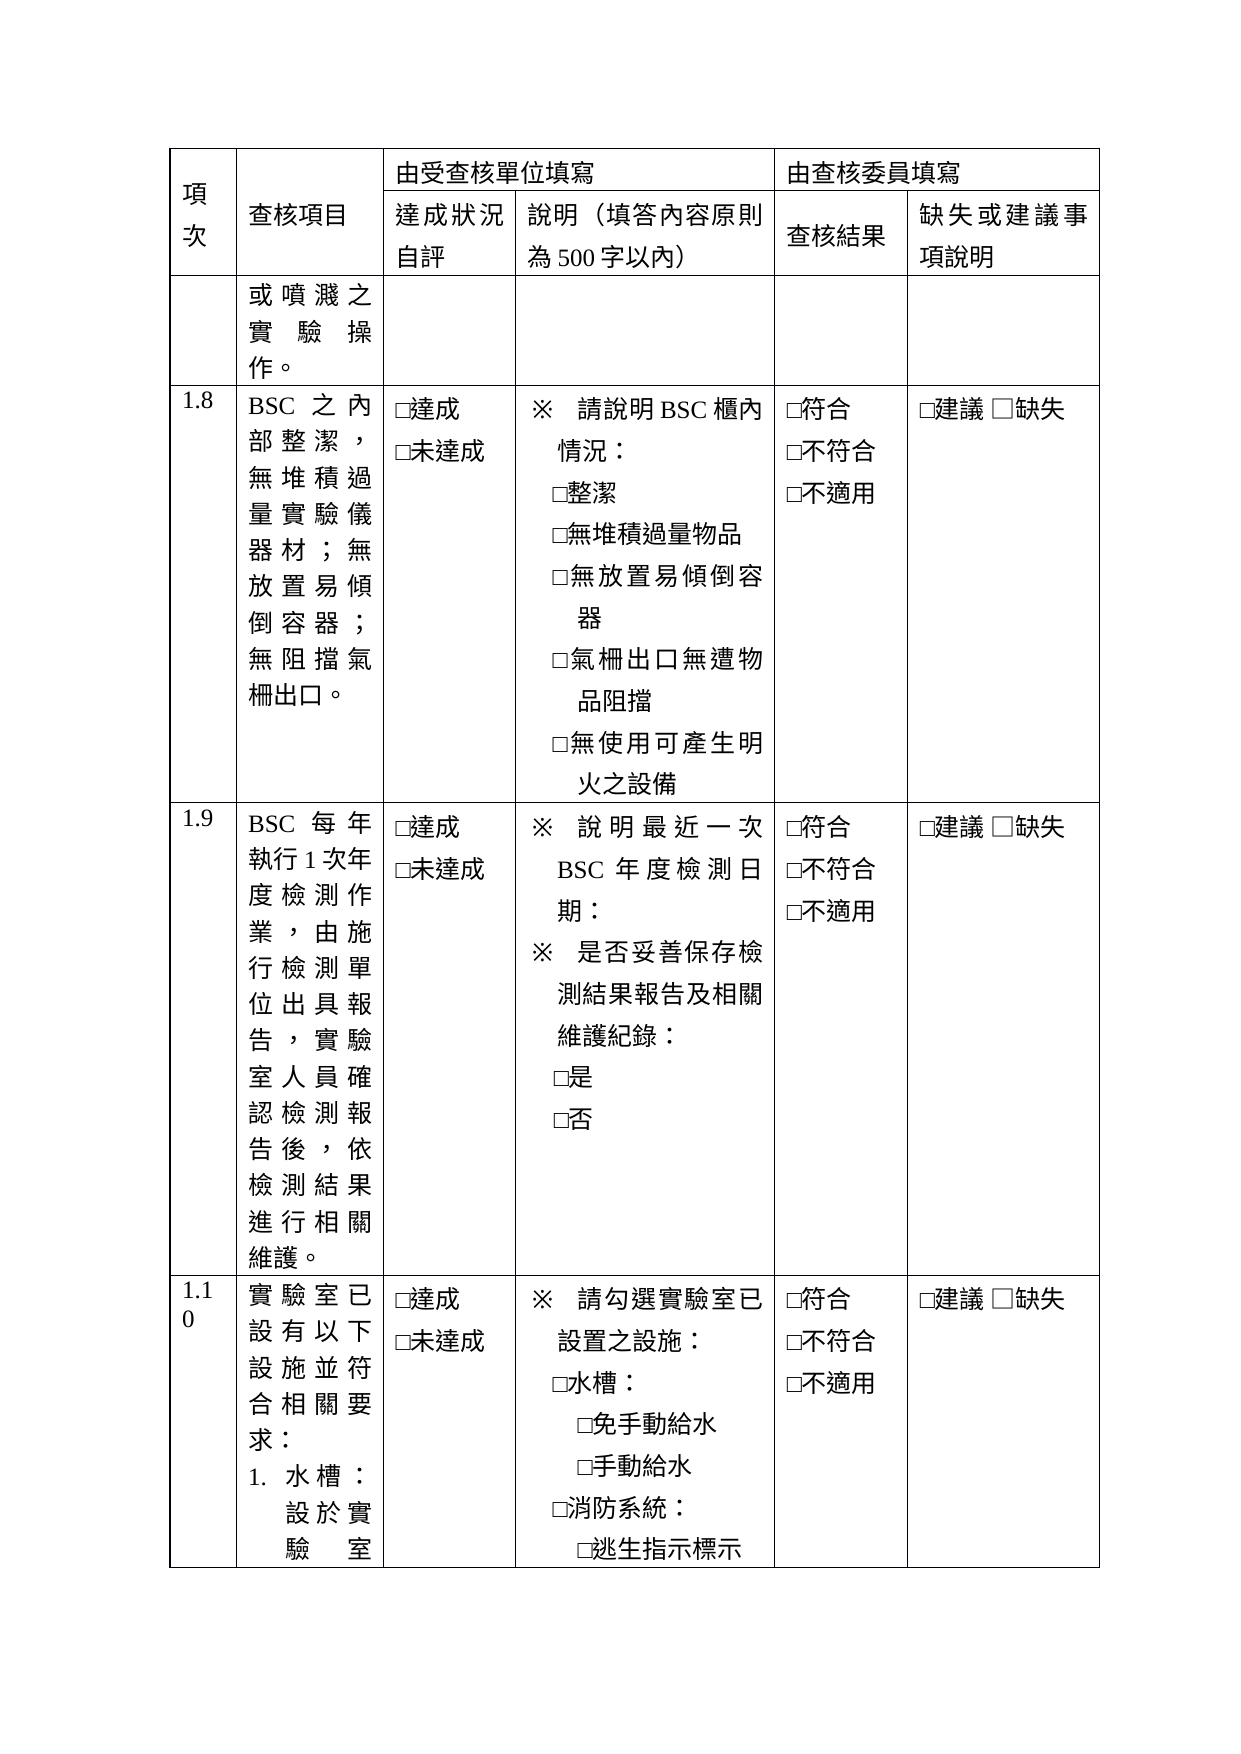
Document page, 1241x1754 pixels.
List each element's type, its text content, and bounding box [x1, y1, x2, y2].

table_cell □符合 □不符合 □不適用 [775, 1276, 907, 1567]
table_cell 1.10 [171, 1276, 236, 1567]
table_cell 請說明BSC櫃內情況： □整潔 □無堆積過量物品 □無放置易傾倒容器 □氣柵出口無遭物品阻擋 □無使用可產生明火之設備 [516, 386, 774, 802]
table_cell 缺失或建議事項說明 [908, 191, 1099, 275]
table_cell 達成狀況自評 [384, 191, 515, 275]
table_cell 或噴濺之實驗操作。 [237, 276, 383, 384]
table_header 項次 [171, 149, 236, 275]
table_header 由查核委員填寫 [775, 149, 1099, 190]
table_header 查核項目 [237, 149, 383, 275]
table_cell □建議 □缺失 [908, 1276, 1099, 1567]
table_cell [775, 276, 907, 384]
table_cell [384, 276, 515, 384]
table_cell 請勾選實驗室已設置之設施： □水槽： □免手動給水 □手動給水 □消防系統： □逃生指示標示 [516, 1276, 774, 1567]
table_cell [171, 276, 236, 384]
table_cell BSC之內部整潔，無堆積過量實驗儀器材；無放置易傾倒容器；無阻擋氣柵出口。 [237, 386, 383, 802]
table_cell □達成 □未達成 [384, 386, 515, 802]
table_cell 實驗室已設有以下設施並符合相關要求： 水槽：設於實驗室內、出口或鄰近處；具免手動給水設計或水龍頭具長把手之設計。 消防安全系統，包含逃生指示標示、火警警報裝置及符合效期之滅火器具。 實驗室具充分之照明。 [237, 1276, 383, 1567]
table_cell □符合 □不符合 □不適用 [775, 386, 907, 802]
table_cell □達成 □未達成 [384, 1276, 515, 1567]
table_cell 1.9 [171, 803, 236, 1274]
table_cell 說明最近一次BSC年度檢測日期： 是否妥善保存檢測結果報告及相關維護紀錄： □是 □否 [516, 803, 774, 1274]
table_cell 查核結果 [775, 191, 907, 275]
table_cell BSC每年執行1次年度檢測作業，由施行檢測單位出具報告，實驗室人員確認檢測報告後，依檢測結果進行相關維護。 [237, 803, 383, 1274]
table_cell □達成 □未達成 [384, 803, 515, 1274]
table_cell [516, 276, 774, 384]
table_cell 說明（填答內容原則為500字以內） [516, 191, 774, 275]
table_header 由受查核單位填寫 [384, 149, 774, 190]
table_cell [908, 276, 1099, 384]
table_cell 1.8 [171, 386, 236, 802]
table_cell □建議 □缺失 [908, 386, 1099, 802]
table_cell □符合 □不符合 □不適用 [775, 803, 907, 1274]
table_cell □建議 □缺失 [908, 803, 1099, 1274]
